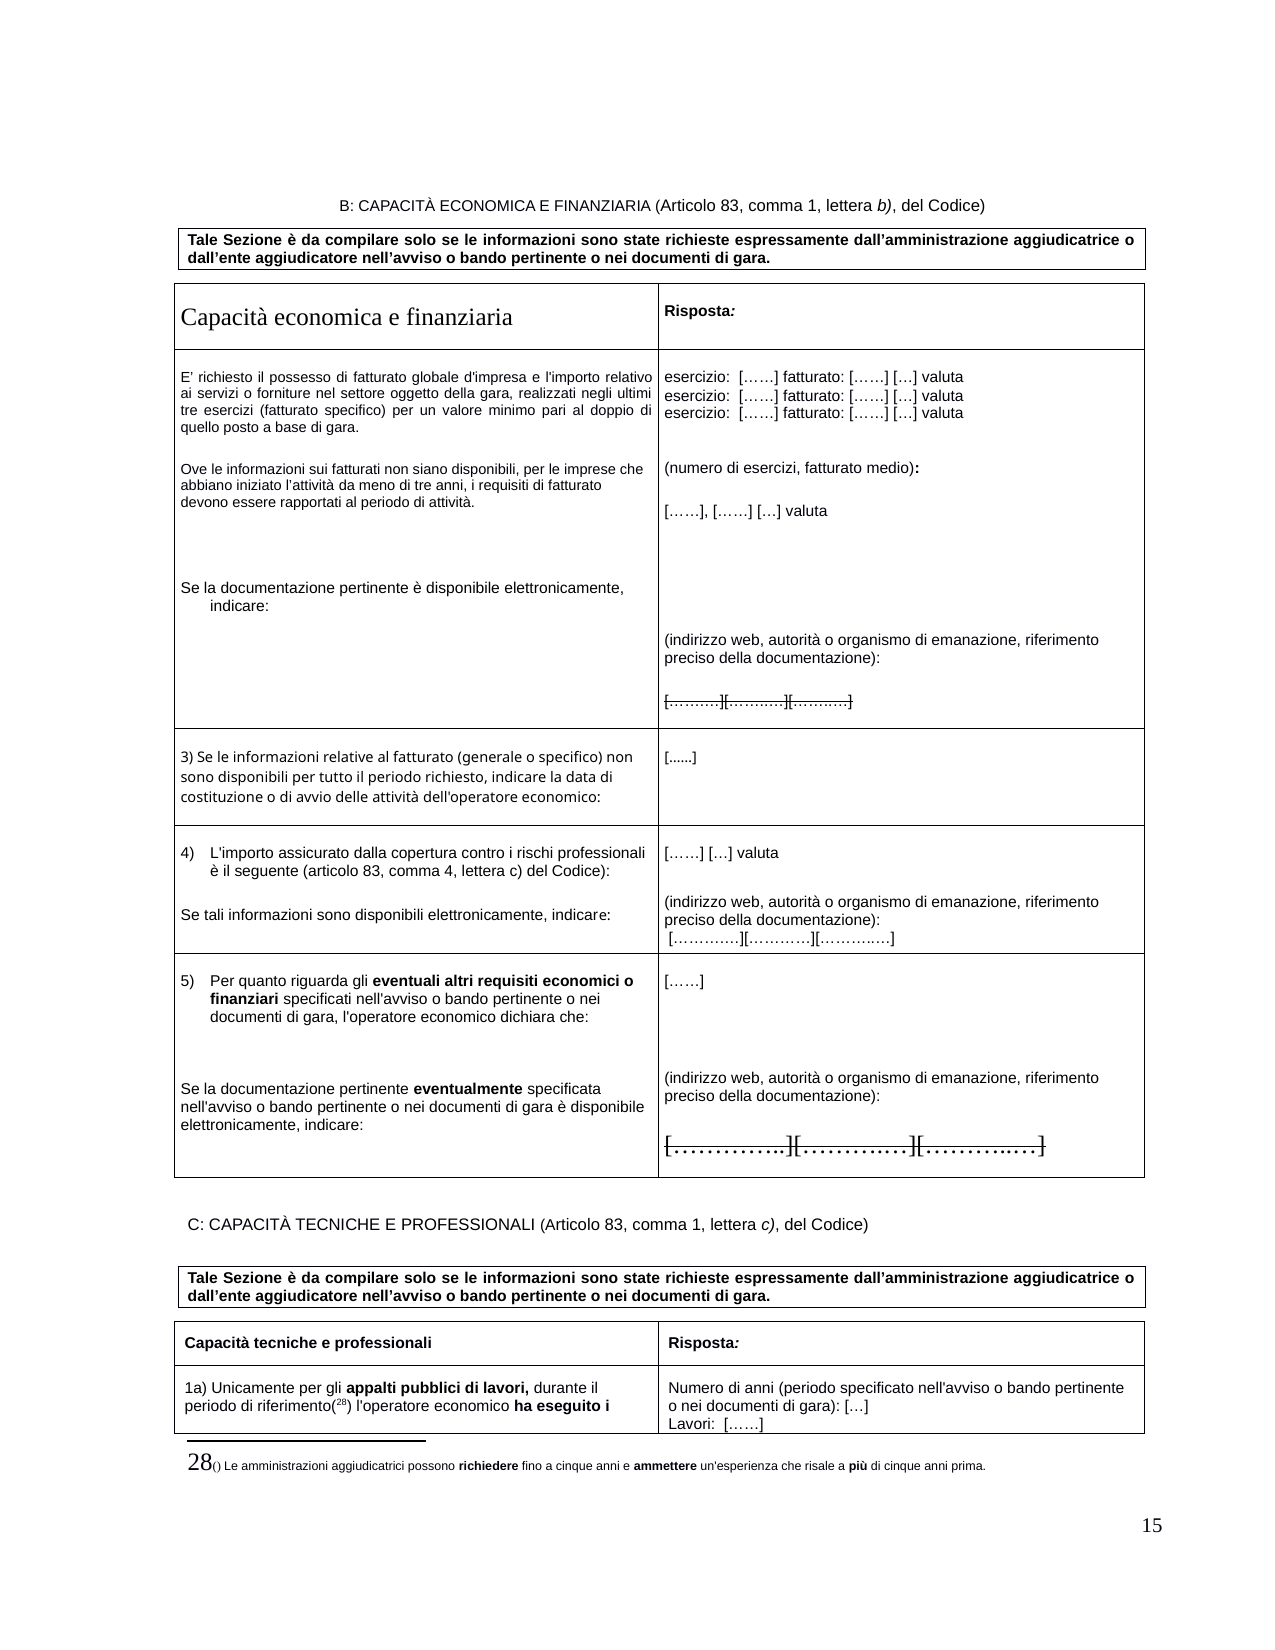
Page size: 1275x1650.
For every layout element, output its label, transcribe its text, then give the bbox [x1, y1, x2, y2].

title B: Capacità economica e finanziaria (Articolo 83, comma 1, lettera b), del Codice) [187, 196, 1137, 215]
table_cell 1a) Unicamente per gli appalti pubblici di lavori, durante il periodo di riferimento() l'operatore economico ha eseguito i [175, 1366, 658, 1432]
text Tale Sezione è da compilare solo se le informazioni sono state richieste espressamente dall’amministrazione aggiudicatrice o dall’ente aggiudicatore nell’avviso o bando pertinente o nei documenti di gara. [179, 1267, 1145, 1307]
text Tale Sezione è da compilare solo se le informazioni sono state richieste espressamente dall’amministrazione aggiudicatrice o dall’ente aggiudicatore nell’avviso o bando pertinente o nei documenti di gara. [179, 229, 1145, 269]
table_cell E’ richiesto il possesso di fatturato globale d'impresa e l'importo relativo ai servizi o forniture nel settore oggetto della gara, realizzati negli ultimi tre esercizi (fatturato specifico) per un valore minimo pari al doppio di quello posto a base di gara. Ove le informazioni sui fatturati non siano disponibili, per le imprese che abbiano iniziato l’attività da meno di tre anni, i requisiti di fatturato devono essere rapportati al periodo di attività. Se la documentazione pertinente è disponibile elettronicamente, indicare: [175, 350, 658, 728]
table_cell [……] (indirizzo web, autorità o organismo di emanazione, riferimento preciso della documentazione): […………..][……….…][………..…] [659, 954, 1144, 1177]
table_cell esercizio: [……] fatturato: [……] […] valuta esercizio: [……] fatturato: [……] […] valuta esercizio: [……] fatturato: [……] […] valuta (numero di esercizi, fatturato medio): [……], [……] […] valuta (indirizzo web, autorità o organismo di emanazione, riferimento preciso della documentazione): […….…][……..…][……..…] [659, 350, 1144, 728]
table_cell 3) Se le informazioni relative al fatturato (generale o specifico) non sono disponibili per tutto il periodo richiesto, indicare la data di costituzione o di avvio delle attività dell'operatore economico: [175, 729, 658, 825]
title C: Capacità tecniche e professionali (Articolo 83, comma 1, lettera c), del Codice) [187, 1215, 1137, 1234]
table_cell L'importo assicurato dalla copertura contro i rischi professionali è il seguente (articolo 83, comma 4, lettera c) del Codice): Se tali informazioni sono disponibili elettronicamente, indicare: [175, 826, 658, 952]
table_header Risposta: [659, 284, 1144, 349]
table_header Risposta: [659, 1322, 1144, 1365]
table_cell [……] [659, 729, 1144, 825]
table_header Capacità economica e finanziaria [175, 284, 658, 349]
table_header Capacità tecniche e professionali [175, 1322, 658, 1365]
table_cell Numero di anni (periodo specificato nell'avviso o bando pertinente o nei documenti di gara): […] Lavori: [……] [659, 1366, 1144, 1432]
table_cell [……] […] valuta (indirizzo web, autorità o organismo di emanazione, riferimento preciso della documentazione): [……….…][…………][………..…] [659, 826, 1144, 952]
table_cell Per quanto riguarda gli eventuali altri requisiti economici o finanziari specificati nell'avviso o bando pertinente o nei documenti di gara, l'operatore economico dichiara che: Se la documentazione pertinente eventualmente specificata nell'avviso o bando pertinente o nei documenti di gara è disponibile elettronicamente, indicare: [175, 954, 658, 1177]
